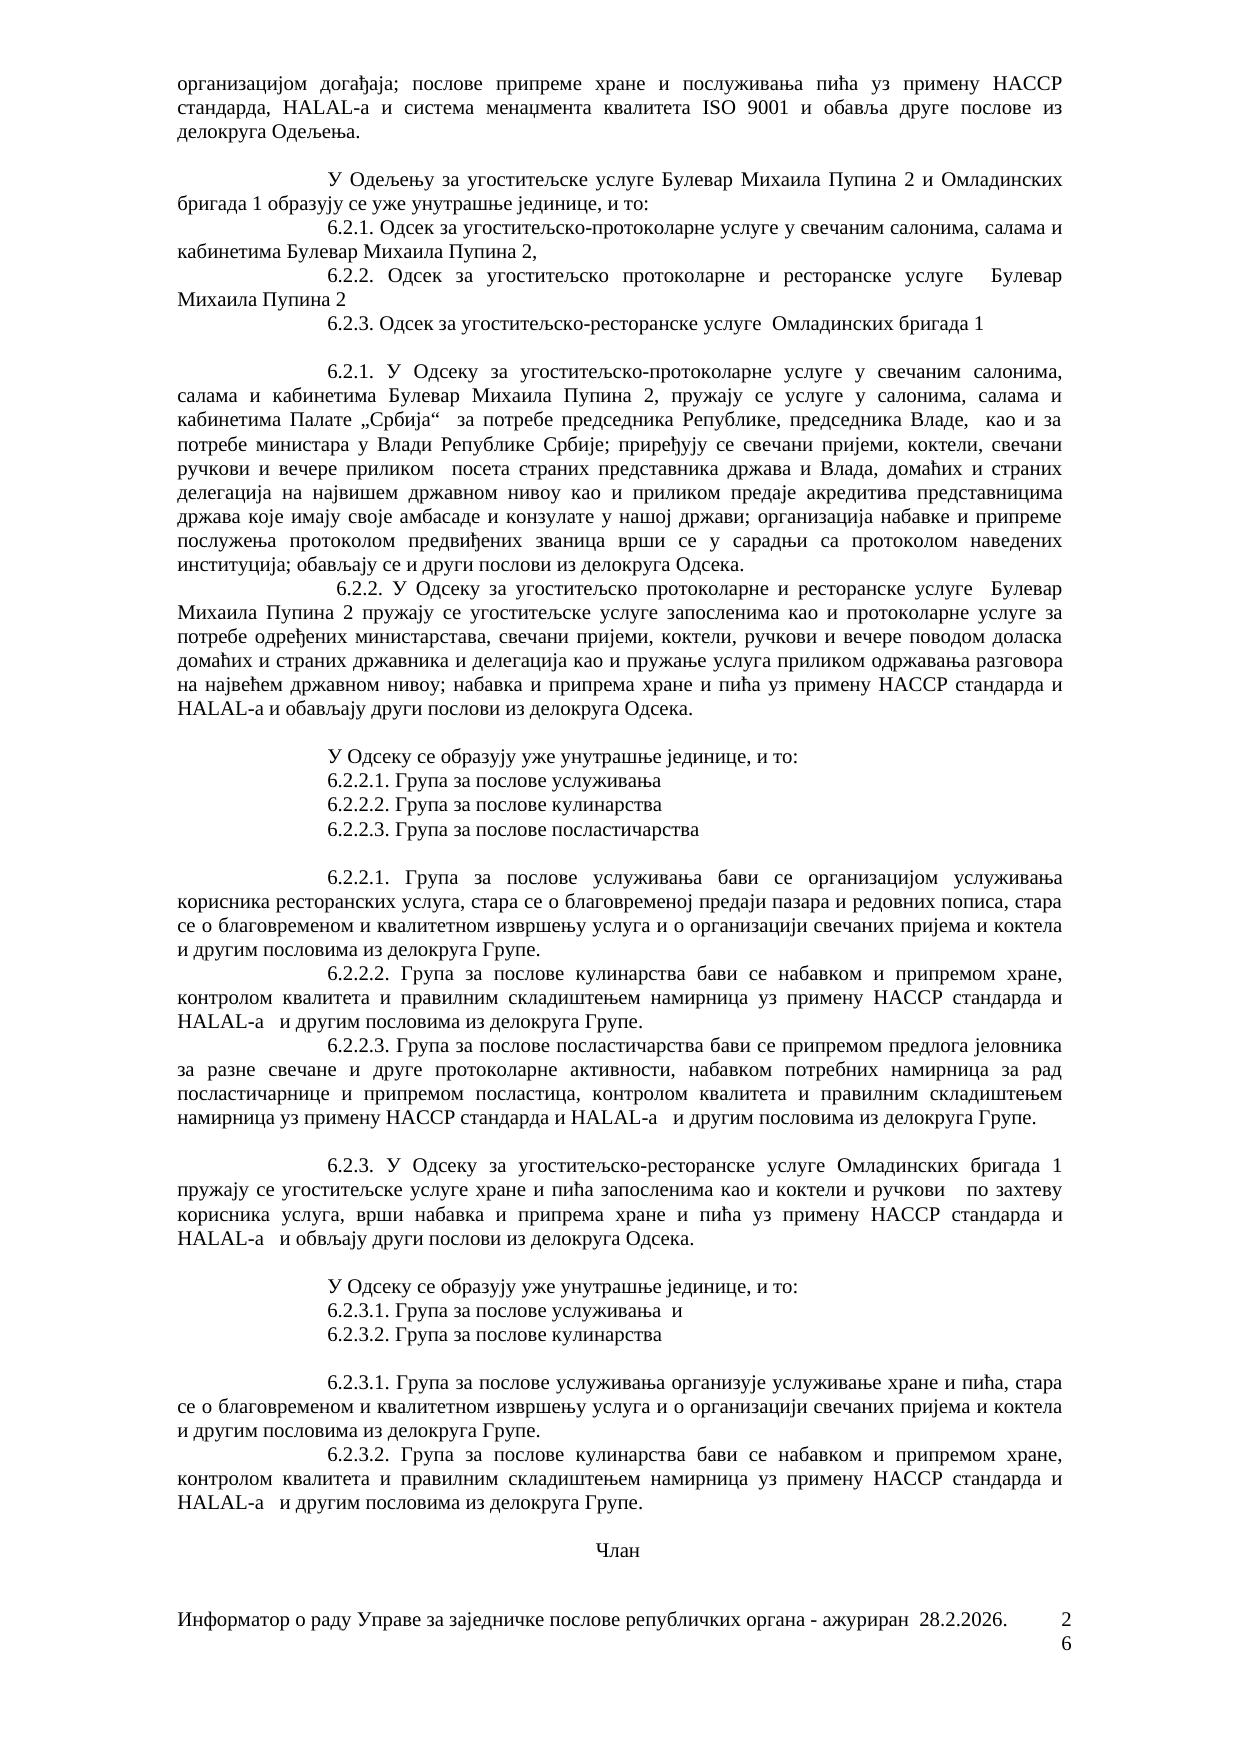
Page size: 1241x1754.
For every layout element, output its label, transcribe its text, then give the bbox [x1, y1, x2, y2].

text 6.2.3.1. Група за послове услуживања организује услуживање хране и пића, стара се о благовременом и квалитетном извршењу услуга и о организацији свечаних пријема и коктела и другим пословима из делокруга Групе. [177, 1370, 1063, 1442]
text 6.2.3.2. Група за послове кулинарства бави се набавком и припремом хране, контролом квалитета и правилним складиштењем намирница уз примену НАССР стандарда и HALAL-a и другим пословима из делокруга Групе. [177, 1442, 1063, 1514]
text 6.2.2.1. Група за послове услуживања бави се организацијом услуживања корисника ресторанских услуга, стара се о благовременој предаји пазара и редовних пописа, стара се о благовременом и квалитетном извршењу услуга и о организацији свечаних пријема и коктела и другим пословима из делокруга Групе. [177, 864, 1063, 961]
text У Одељењу за угоститељске услуге Булевар Михаила Пупина 2 и Омладинских бригада 1 образују се уже унутрашње јединице, и то: [177, 167, 1063, 215]
text 6.2.2. Одсек за угоститељско протоколарне и ресторанске услуге Булевар Михаила Пупина 2 [177, 263, 1063, 311]
text 6.2.2.3. Група за послове посластичарства бави се припремом предлога јеловника за разне свечане и друге протоколарне активности, набавком потребних намирница за рад посластичарнице и припремом посластица, контролом квалитета и правилним складиштењем намирница уз примену НАССР стандарда и HALAL-a и другим пословима из делокруга Групе. [177, 1033, 1063, 1129]
text 6.2.1. Одсек за угоститељско-протоколарне услуге у свечаним салонима, салама и кабинетима Булевар Михаила Пупина 2, [177, 215, 1063, 263]
text организацијом догађаја; послове припреме хране и послуживања пића уз примену НАССР стандарда, HALAL-a и система менаџмента квалитета ISO 9001 и обавља друге послове из делокруга Одељења. [177, 71, 1063, 143]
text 6.2.3.1. Група за послове услуживања и [177, 1298, 1063, 1322]
text 6.2.2.2. Група за послове кулинарства [177, 792, 1063, 816]
text 6.2.2.3. Група за послове посластичарства [177, 816, 1063, 841]
text 6.2.1. У Одсеку за угоститељско-протоколарне услуге у свечаним салонима, салама и кабинетима Булевар Михаила Пупина 2, пружају се услуге у салонима, салама и кабинетима Палате „Србија“ за потребе председника Републике, председника Владе, као и за потребе министара у Влади Републике Србије; приређују се свечани пријеми, коктели, свечани ручкови и вечере приликом посета страних представника држава и Влада, домаћих и страних делегација на највишем државном нивоу као и приликом предаје акредитива представницима држава које имају своје амбасаде и конзулате у нашој држави; организација набавке и припреме послужења протоколом предвиђених званица врши се у сарадњи са протоколом наведених институција; обављају се и други послови из делокруга Одсека. [177, 359, 1063, 576]
text У Одсеку се образују уже унутрашње јединице, и то: [177, 1274, 1063, 1298]
text 6.2.2. У Одсеку за угоститељско протоколарне и ресторанске услуге Булевар Михаила Пупина 2 пружају се угоститељске услуге запосленима као и протоколарне услуге за потребе одређених министарстава, свечани пријеми, коктели, ручкови и вечере поводом доласка домаћих и страних државника и делегација као и пружање услуга приликом одржавања разговора на највећем државном нивоу; набавка и припрема хране и пића уз примену НАССР стандарда и HALAL-a и обављају други послови из делокруга Одсека. [177, 576, 1063, 720]
text Члан [177, 1538, 1063, 1562]
text 6.2.2.2. Група за послове кулинарства бави се набавком и припремом хране, контролом квалитета и правилним складиштењем намирница уз примену НАССР стандарда и HALAL-a и другим пословима из делокруга Групе. [177, 961, 1063, 1033]
text У Одсеку се образују уже унутрашње јединице, и то: [177, 744, 1063, 768]
text 6.2.2.1. Група за послове услуживања [177, 768, 1063, 792]
text 6.2.3. Одсек за угоститељско-ресторанске услуге Омладинских бригада 1 [177, 311, 1063, 335]
text 6.2.3. У Одсеку за угоститељско-ресторанске услуге Омладинских бригада 1 пружају се угоститељске услуге хране и пића запосленима као и коктели и ручкови по захтеву корисника услуга, врши набавка и припрема хране и пића уз примену НАССР стандарда и HALAL-a и обвљају други послови из делокруга Одсека. [177, 1153, 1063, 1249]
text 6.2.3.2. Група за послове кулинарства [177, 1322, 1063, 1346]
